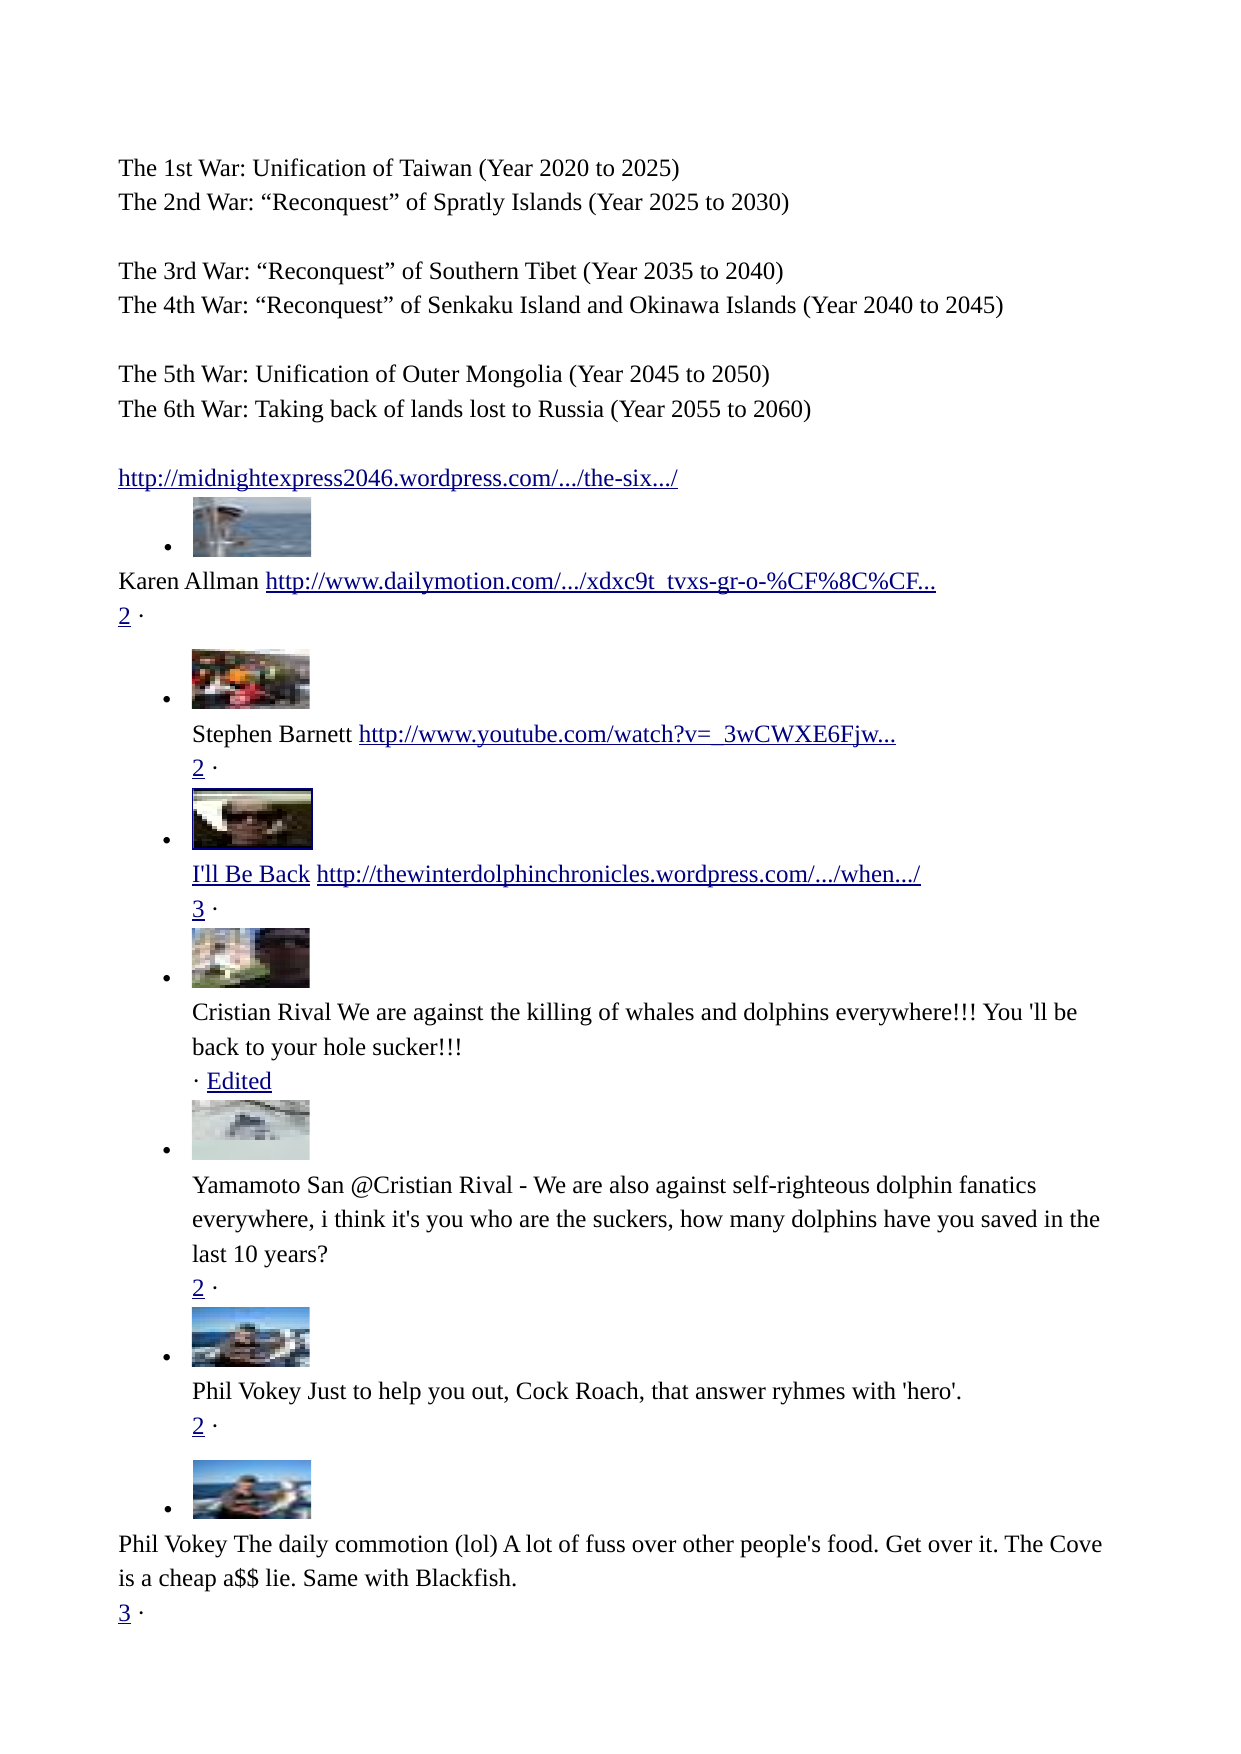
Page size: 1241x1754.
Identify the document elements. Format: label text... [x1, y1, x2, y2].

picture [191, 928, 310, 988]
picture [193, 1460, 312, 1519]
list 2 · [162, 753, 1122, 782]
text Phil Vokey The daily commotion (lol) A lot of fuss over other people's food. Get over it. The Cove is a cheap a$$ lie. Same with Blackfish. [118, 1529, 1122, 1592]
list · Edited [162, 1066, 1122, 1095]
list Stephen Barnett http://www.youtube.com/watch?v=_3wCWXE6Fjw... [162, 719, 1122, 747]
picture [193, 789, 311, 848]
list Phil Vokey Just to help you out, Cock Roach, that answer ryhmes with 'hero'. [162, 1376, 1122, 1405]
list Yamamoto San @Cristian Rival - We are also against self-righteous dolphin fanatics everywhere, i think it's you who are the suckers, how many dolphins have you saved in the last 10 years? [162, 1170, 1122, 1267]
picture [191, 1307, 310, 1367]
picture [191, 1100, 310, 1160]
text The 1st War: Unification of Taiwan (Year 2020 to 2025) The 2nd War: “Reconquest” of Spratly Islands (Year 2025 to 2030) The 3rd War: “Reconquest” of Southern Tibet (Year 2035 to 2040) The 4th War: “Reconquest” of Senkaku Island and Okinawa Islands (Year 2040 to 2045) The 5th War: Unification of Outer Mongolia (Year 2045 to 2050) The 6th War: Taking back of lands lost to Russia (Year 2055 to 2060) http://midnightexpress2046.wordpress.com/.../the-six.../ [118, 118, 1122, 492]
list 2 · [162, 1411, 1122, 1440]
list I'll Be Back http://thewinterdolphinchronicles.wordpress.com/.../when.../ [162, 859, 1122, 888]
picture [191, 649, 310, 709]
list 3 · [162, 894, 1122, 923]
text 2 · [118, 601, 1122, 629]
picture [193, 497, 312, 557]
list 2 · [162, 1273, 1122, 1302]
list Cristian Rival We are against the killing of whales and dolphins everywhere!!! You 'll be back to your hole sucker!!! [162, 997, 1122, 1061]
text Karen Allman http://www.dailymotion.com/.../xdxc9t_tvxs-gr-o-%CF%8C%CF... [118, 566, 1122, 595]
text 3 · [118, 1598, 1122, 1627]
